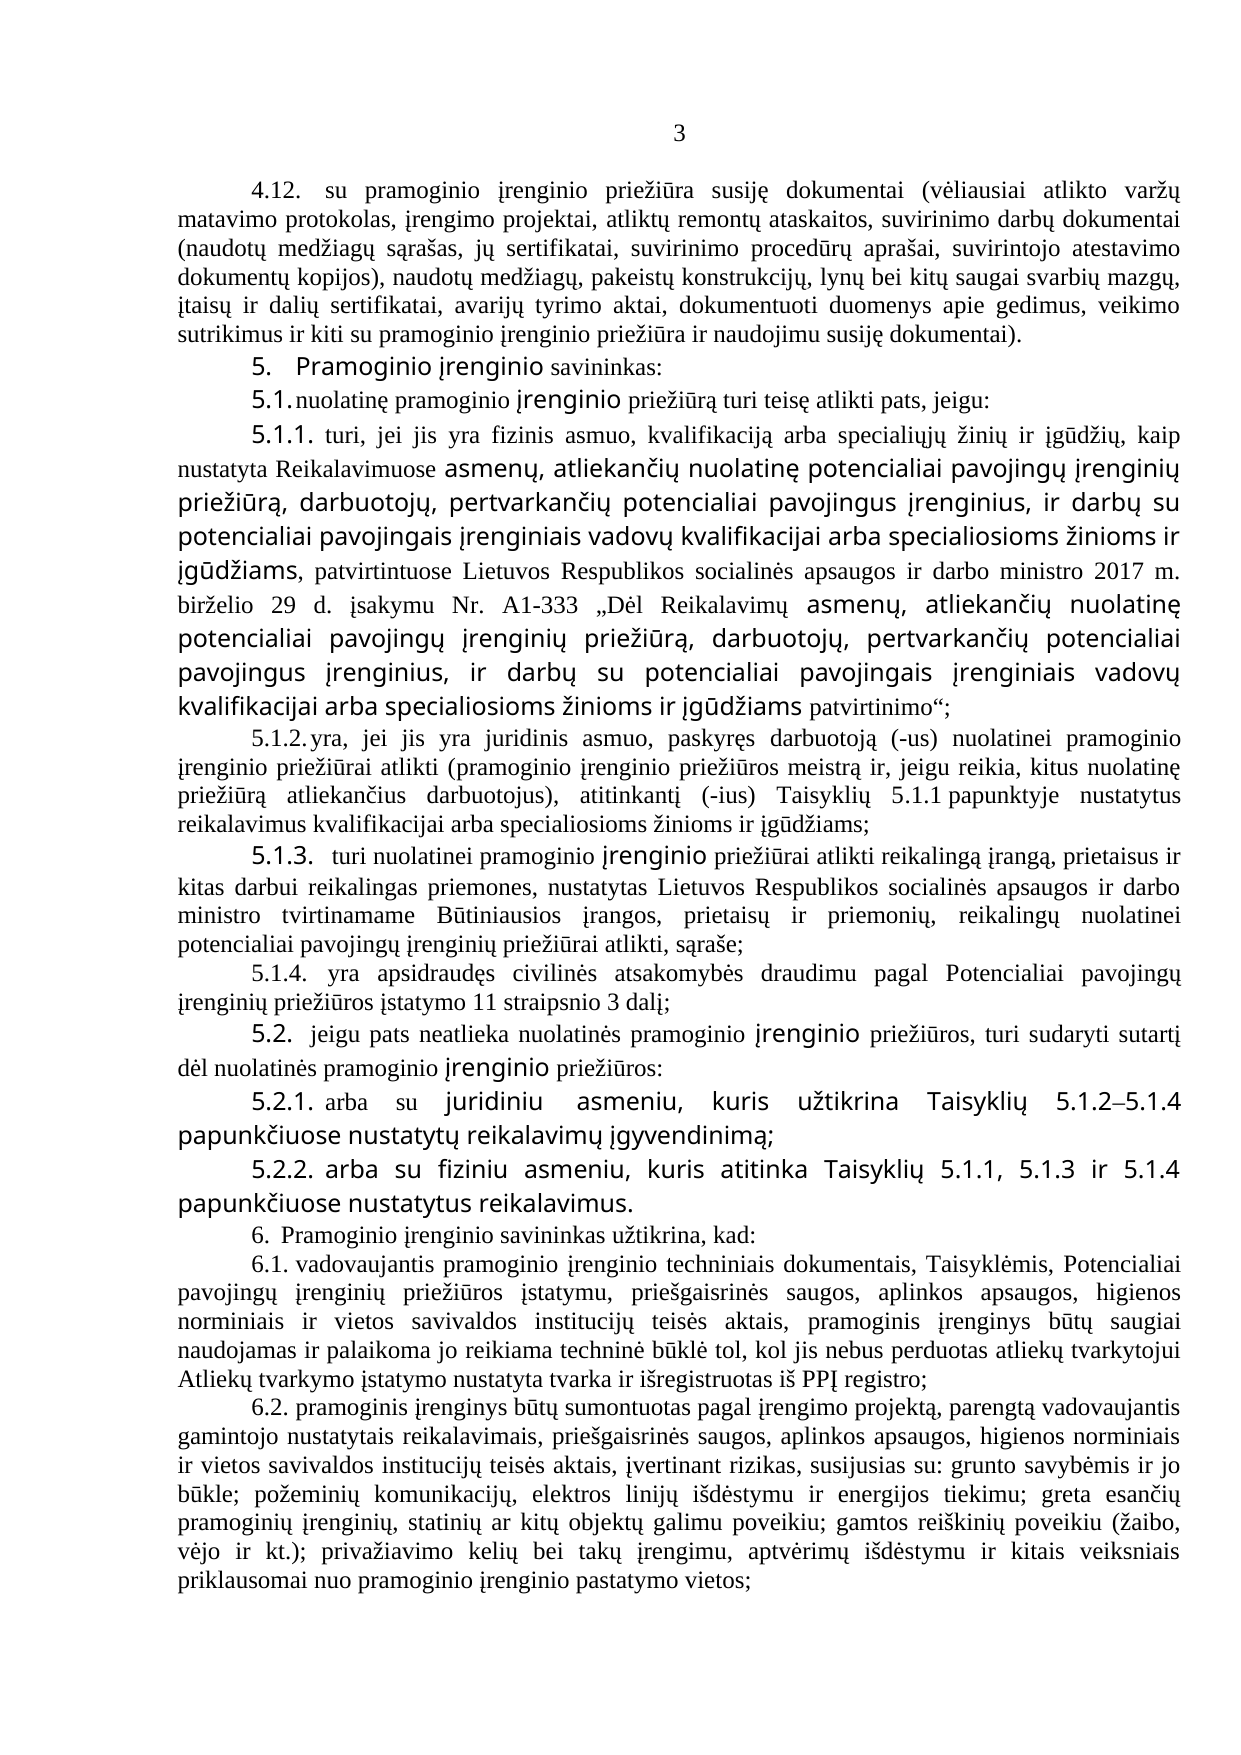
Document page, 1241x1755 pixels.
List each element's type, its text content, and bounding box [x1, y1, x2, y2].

text 5.2.2. arba su fiziniu asmeniu, kuris atitinka Taisyklių 5.1.1, 5.1.3 ir 5.1.4 papunkčiuose nustatytus reikalavimus. [177, 1152, 1181, 1220]
text 5.1.3. turi nuolatinei pramoginio įrenginio priežiūrai atlikti reikalingą įrangą, prietaisus ir kitas darbui reikalingas priemones, nustatytas Lietuvos Respublikos socialinės apsaugos ir darbo ministro tvirtinamame Būtiniausios įrangos, prietaisų ir priemonių, reikalingų nuolatinei potencialiai pavojingų įrenginių priežiūrai atlikti, sąraše; [177, 838, 1181, 958]
text 5.1.4. yra apsidraudęs civilinės atsakomybės draudimu pagal Potencialiai pavojingų įrenginių priežiūros įstatymo 11 straipsnio 3 dalį; [177, 958, 1181, 1016]
text 6.2. pramoginis įrenginys būtų sumontuotas pagal įrengimo projektą, parengtą vadovaujantis gamintojo nustatytais reikalavimais, priešgaisrinės saugos, aplinkos apsaugos, higienos norminiais ir vietos savivaldos institucijų teisės aktais, įvertinant rizikas, susijusias su: grunto savybėmis ir jo būkle; požeminių komunikacijų, elektros linijų išdėstymu ir energijos tiekimu; greta esančių pramoginių įrenginių, statinių ar kitų objektų galimu poveikiu; gamtos reiškinių poveikiu (žaibo, vėjo ir kt.); privažiavimo kelių bei takų įrengimu, aptvėrimų išdėstymu ir kitais veiksniais priklausomai nuo pramoginio įrenginio pastatymo vietos; [177, 1392, 1181, 1594]
text 6.1. vadovaujantis pramoginio įrenginio techniniais dokumentais, Taisyklėmis, Potencialiai pavojingų įrenginių priežiūros įstatymu, priešgaisrinės saugos, aplinkos apsaugos, higienos norminiais ir vietos savivaldos institucijų teisės aktais, pramoginis įrenginys būtų saugiai naudojamas ir palaikoma jo reikiama techninė būklė tol, kol jis nebus perduotas atliekų tvarkytojui Atliekų tvarkymo įstatymo nustatyta tvarka ir išregistruotas iš PPĮ registro; [177, 1249, 1181, 1392]
text 6. Pramoginio įrenginio savininkas užtikrina, kad: [177, 1220, 1181, 1249]
text 5.1.1. turi, jei jis yra fizinis asmuo, kvalifikaciją arba specialiųjų žinių ir įgūdžių, kaip nustatyta Reikalavimuose asmenų, atliekančių nuolatinę potencialiai pavojingų įrenginių priežiūrą, darbuotojų, pertvarkančių potencialiai pavojingus įrenginius, ir darbų su potencialiai pavojingais įrenginiais vadovų kvalifikacijai arba specialiosioms žinioms ir įgūdžiams, patvirtintuose Lietuvos Respublikos socialinės apsaugos ir darbo ministro 2017 m. birželio 29 d. įsakymu Nr. A1-333 „Dėl Reikalavimų asmenų, atliekančių nuolatinę potencialiai pavojingų įrenginių priežiūrą, darbuotojų, pertvarkančių potencialiai pavojingus įrenginius, ir darbų su potencialiai pavojingais įrenginiais vadovų kvalifikacijai arba specialiosioms žinioms ir įgūdžiams patvirtinimo“; [177, 416, 1181, 723]
text 5.2.1. arba su juridiniu asmeniu, kuris užtikrina Taisyklių 5.1.2–5.1.4 papunkčiuose nustatytų reikalavimų įgyvendinimą; [177, 1084, 1181, 1152]
text 5. Pramoginio įrenginio savininkas: [177, 348, 1181, 382]
text 5.1.2. yra, jei jis yra juridinis asmuo, paskyręs darbuotoją (-us) nuolatinei pramoginio įrenginio priežiūrai atlikti (pramoginio įrenginio priežiūros meistrą ir, jeigu reikia, kitus nuolatinę priežiūrą atliekančius darbuotojus), atitinkantį (-ius) Taisyklių 5.1.1 papunktyje nustatytus reikalavimus kvalifikacijai arba specialiosioms žinioms ir įgūdžiams; [177, 723, 1181, 838]
text 5.1. nuolatinę pramoginio įrenginio priežiūrą turi teisę atlikti pats, jeigu: [177, 382, 1181, 416]
text 5.2. jeigu pats neatlieka nuolatinės pramoginio įrenginio priežiūros, turi sudaryti sutartį dėl nuolatinės pramoginio įrenginio priežiūros: [177, 1016, 1181, 1084]
text 4.12. su pramoginio įrenginio priežiūra susiję dokumentai (vėliausiai atlikto varžų matavimo protokolas, įrengimo projektai, atliktų remontų ataskaitos, suvirinimo darbų dokumentai (naudotų medžiagų sąrašas, jų sertifikatai, suvirinimo procedūrų aprašai, suvirintojo atestavimo dokumentų kopijos), naudotų medžiagų, pakeistų konstrukcijų, lynų bei kitų saugai svarbių mazgų, įtaisų ir dalių sertifikatai, avarijų tyrimo aktai, dokumentuoti duomenys apie gedimus, veikimo sutrikimus ir kiti su pramoginio įrenginio priežiūra ir naudojimu susiję dokumentai). [177, 176, 1181, 348]
